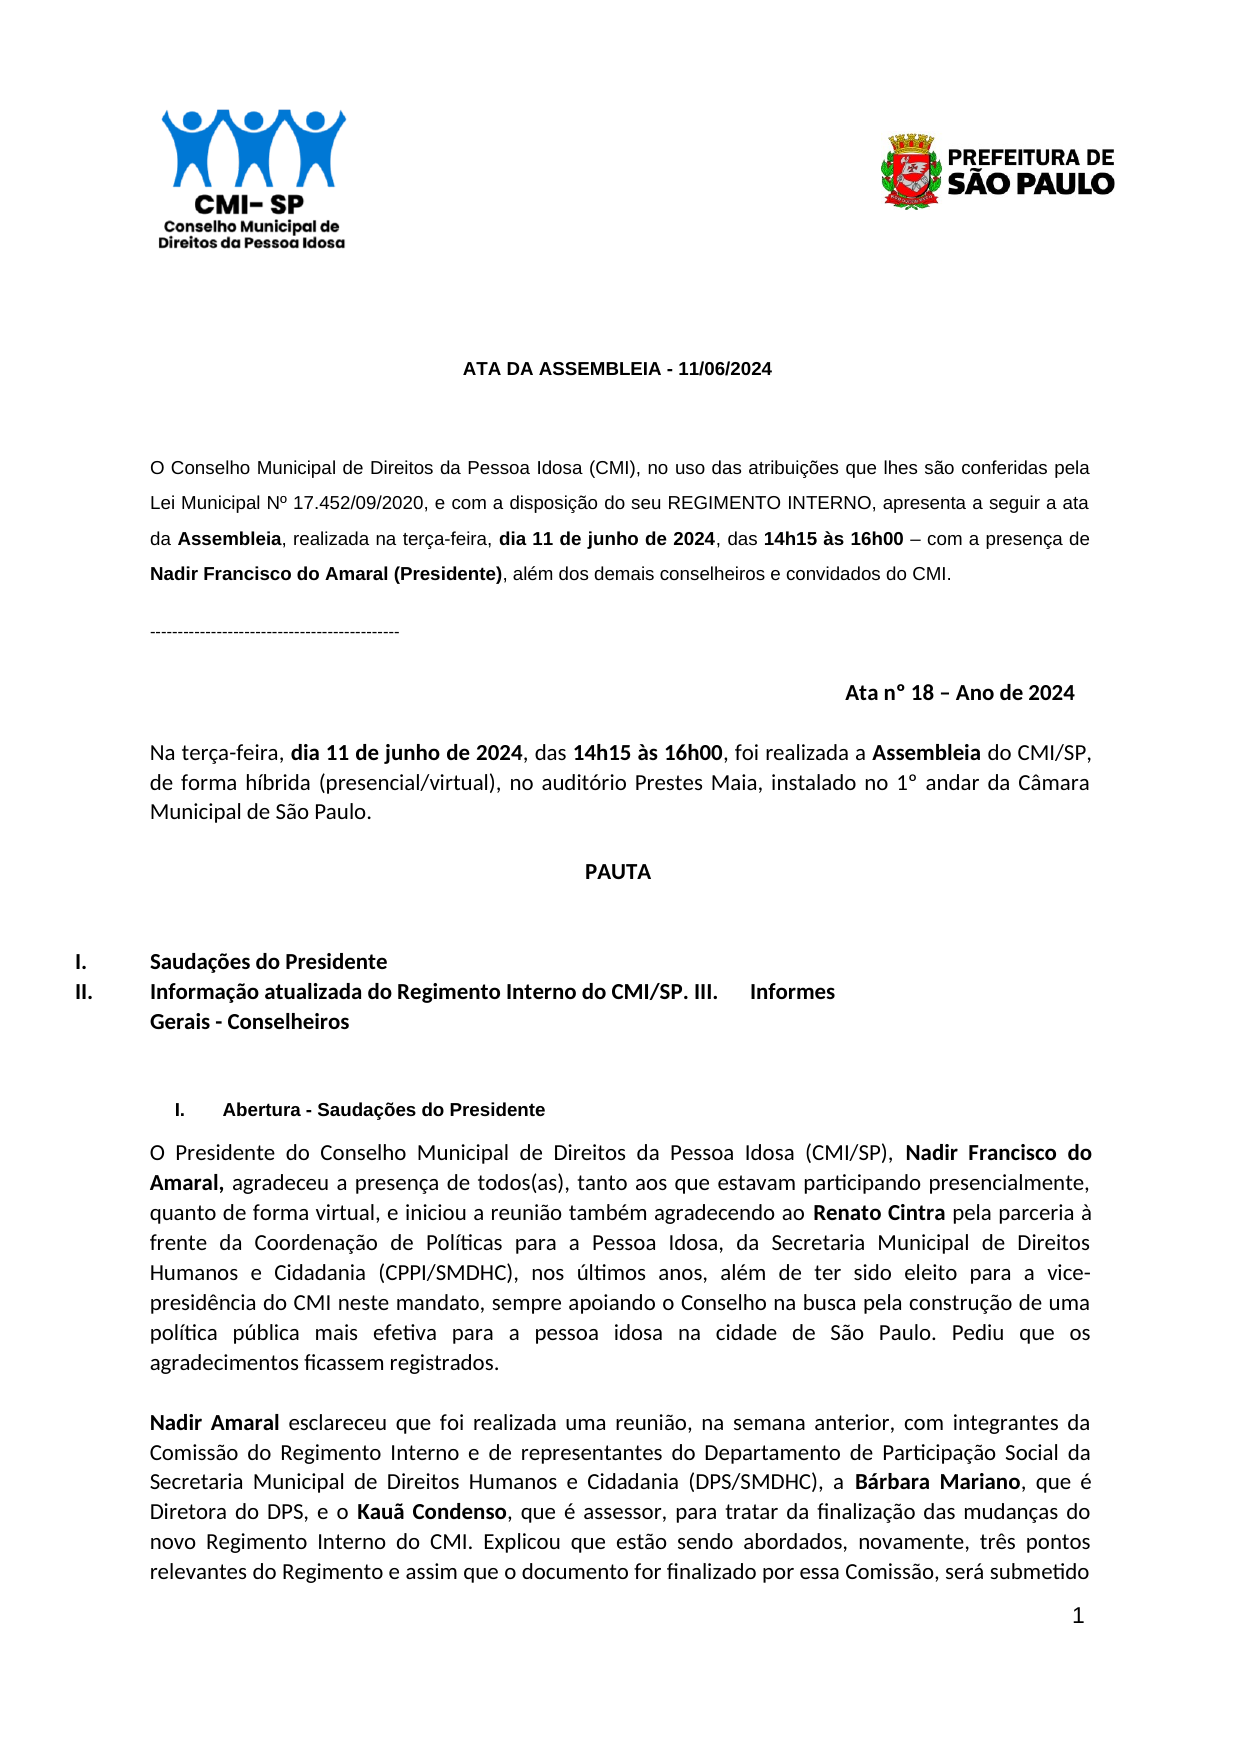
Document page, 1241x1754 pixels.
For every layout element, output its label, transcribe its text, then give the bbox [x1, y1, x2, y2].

text O Presidente do Conselho Municipal de Direitos da Pessoa Idosa (CMI/SP), Nadir Francisco do Amaral, agradeceu a presença de todos(as), tanto aos que estavam participando presencialmente, quanto de forma virtual, e iniciou a reunião também agradecendo ao Renato Cintra pela parceria à frente da Coordenação de Políticas para a Pessoa Idosa, da Secretaria Municipal de Direitos Humanos e Cidadania (CPPI/SMDHC), nos últimos anos, além de ter sido eleito para a vice-presidência do CMI neste mandato, sempre apoiando o Conselho na busca pela construção de uma política pública mais efetiva para a pessoa idosa na cidade de São Paulo. Pediu que os agradecimentos ficassem registrados. [149, 1138, 1092, 1376]
list Informação atualizada do Regimento Interno do CMI/SP. III. Informes Gerais - Conselheiros [75, 977, 853, 1035]
text O Conselho Municipal de Direitos da Pessoa Idosa (CMI), no uso das atribuições que lhes são conferidas pela Lei Municipal Nº 17.452/09/2020, e com a disposição do seu REGIMENTO INTERNO, apresenta a seguir a ata da Assembleia, realizada na terça-feira, dia 11 de junho de 2024, das 14h15 às 16h00 – com a presença de Nadir Francisco do Amaral (Presidente), além dos demais conselheiros e convidados do CMI. [150, 457, 1091, 585]
text Na terça-feira, dia 11 de junho de 2024, das 14h15 às 16h00, foi realizada a Assembleia do CMI/SP, de forma híbrida (presencial/virtual), no auditório Prestes Maia, instalado no 1º andar da Câmara Municipal de São Paulo. [149, 738, 1092, 826]
text Nadir Amaral esclareceu que foi realizada uma reunião, na semana anterior, com integrantes da Comissão do Regimento Interno e de representantes do Departamento de Participação Social da Secretaria Municipal de Direitos Humanos e Cidadania (DPS/SMDHC), a Bárbara Mariano, que é Diretora do DPS, e o Kauã Condenso, que é assessor, para tratar da finalização das mudanças do novo Regimento Interno do CMI. Explicou que estão sendo abordados, novamente, três pontos relevantes do Regimento e assim que o documento for finalizado por essa Comissão, será submetido [149, 1408, 1092, 1585]
subtitle ATA DA ASSEMBLEIA - 11/06/2024 [150, 358, 1090, 380]
text --------------------------------------------- [150, 622, 1092, 641]
list Saudações do Presidente [75, 947, 853, 975]
text PAUTA [150, 857, 1092, 885]
subtitle Ata nº 18 – Ano de 2024 [150, 678, 1085, 706]
subtitle I. Abertura - Saudações do Presidente [150, 1094, 1092, 1122]
